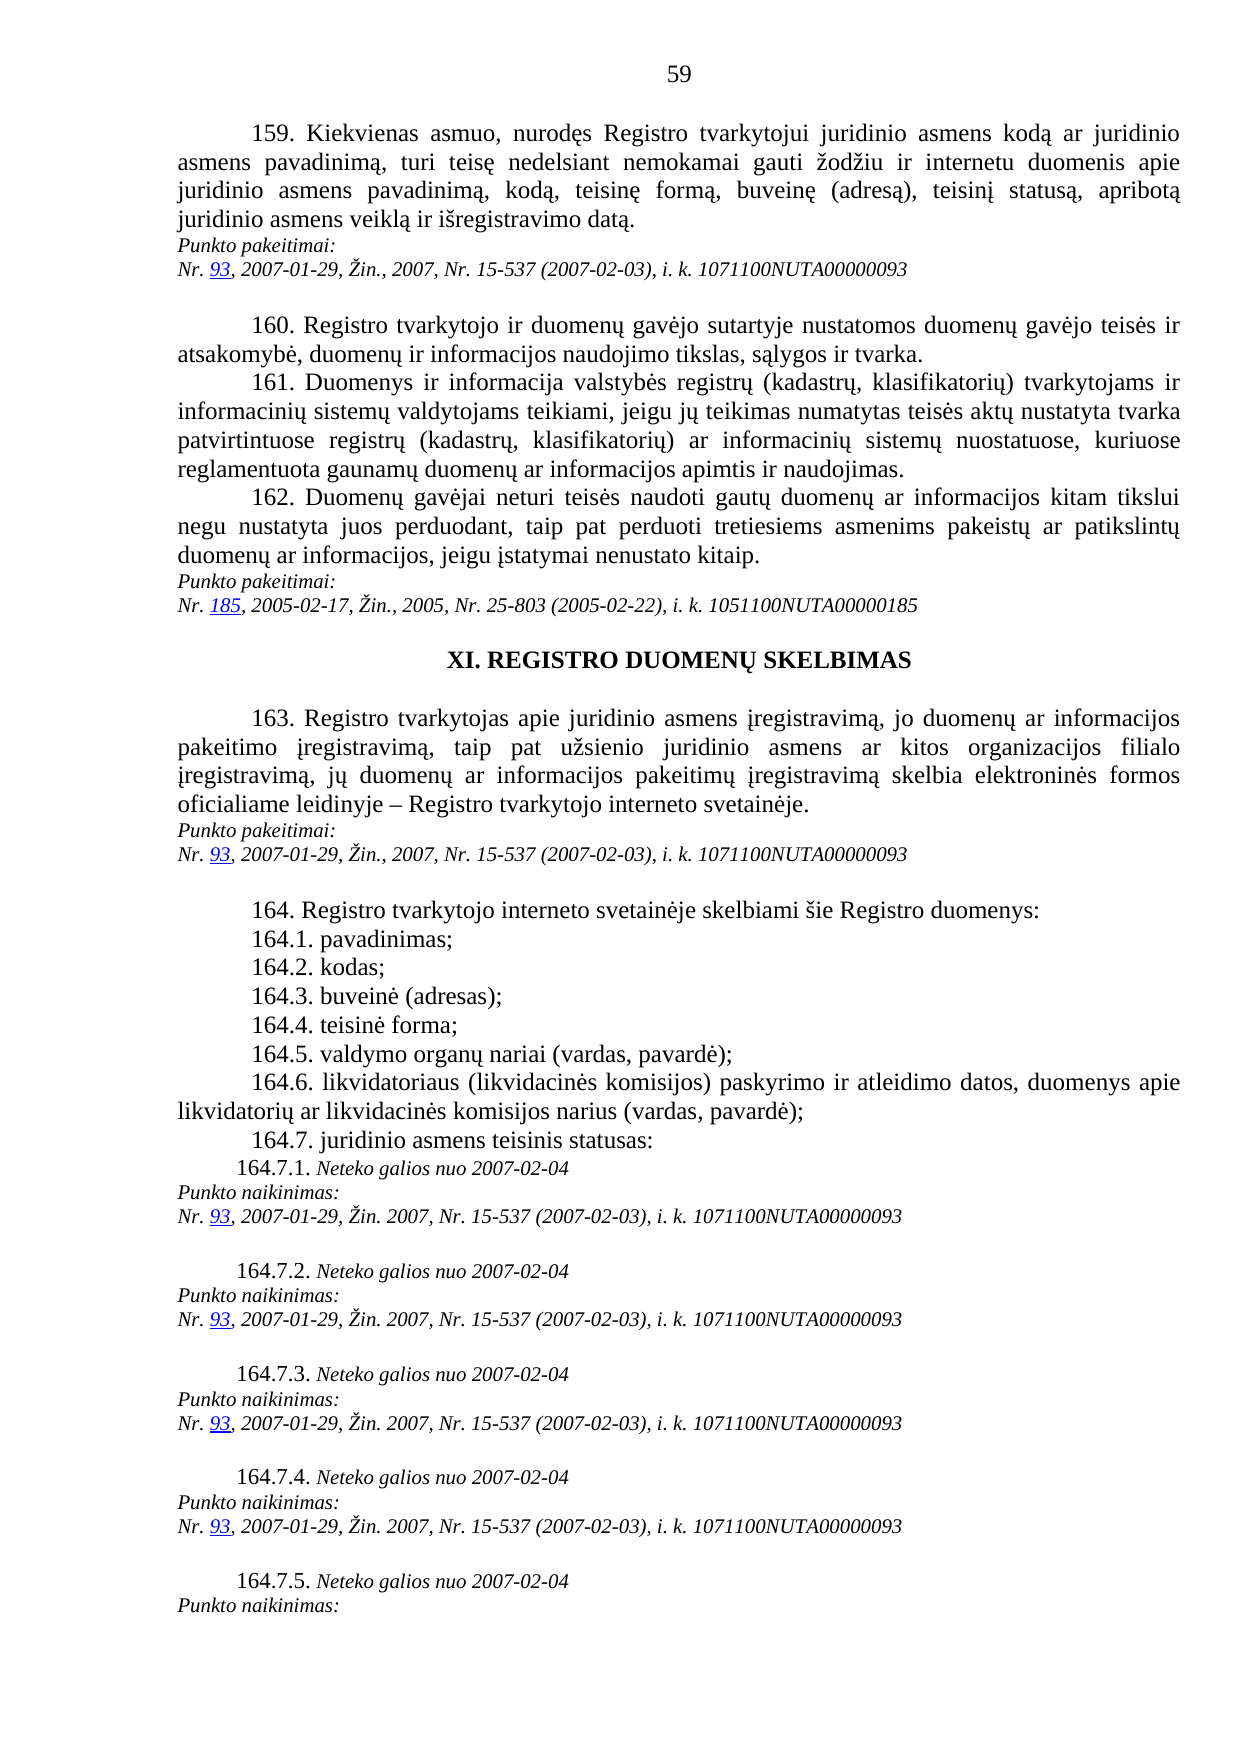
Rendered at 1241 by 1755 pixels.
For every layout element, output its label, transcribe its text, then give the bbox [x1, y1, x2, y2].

text 164.7.1. Neteko galios nuo 2007-02-04 [177, 1154, 1181, 1180]
text 162. Duomenų gavėjai neturi teisės naudoti gautų duomenų ar informacijos kitam tikslui negu nustatyta juos perduodant, taip pat perduoti tretiesiems asmenims pakeistų ar patikslintų duomenų ar informacijos, jeigu įstatymai nenustato kitaip. [177, 482, 1181, 569]
text 164.6. likvidatoriaus (likvidacinės komisijos) paskyrimo ir atleidimo datos, duomenys apie likvidatorių ar likvidacinės komisijos narius (vardas, pavardė); [177, 1067, 1181, 1125]
text Nr. 93, 2007-01-29, Žin. 2007, Nr. 15-537 (2007-02-03), i. k. 1071100NUTA00000093 [177, 1307, 1181, 1331]
text 164.7.3. Neteko galios nuo 2007-02-04 [177, 1360, 1181, 1387]
text Punkto naikinimas: [177, 1593, 1181, 1617]
text 163. Registro tvarkytojas apie juridinio asmens įregistravimą, jo duomenų ar informacijos pakeitimo įregistravimą, taip pat užsienio juridinio asmens ar kitos organizacijos filialo įregistravimą, jų duomenų ar informacijos pakeitimų įregistravimą skelbia elektroninės formos oficialiame leidinyje – Registro tvarkytojo interneto svetainėje. [177, 703, 1181, 818]
text 159. Kiekvienas asmuo, nurodęs Registro tvarkytojui juridinio asmens kodą ar juridinio asmens pavadinimą, turi teisę nedelsiant nemokamai gauti žodžiu ir internetu duomenis apie juridinio asmens pavadinimą, kodą, teisinę formą, buveinę (adresą), teisinį statusą, apribotą juridinio asmens veiklą ir išregistravimo datą. [177, 118, 1181, 233]
text Punkto pakeitimai: [177, 818, 1181, 842]
text 161. Duomenys ir informacija valstybės registrų (kadastrų, klasifikatorių) tvarkytojams ir informacinių sistemų valdytojams teikiami, jeigu jų teikimas numatytas teisės aktų nustatyta tvarka patvirtintuose registrų (kadastrų, klasifikatorių) ar informacinių sistemų nuostatuose, kuriuose reglamentuota gaunamų duomenų ar informacijos apimtis ir naudojimas. [177, 367, 1181, 482]
text 160. Registro tvarkytojo ir duomenų gavėjo sutartyje nustatomos duomenų gavėjo teisės ir atsakomybė, duomenų ir informacijos naudojimo tikslas, sąlygos ir tvarka. [177, 310, 1181, 367]
text 164.7.4. Neteko galios nuo 2007-02-04 [177, 1463, 1181, 1490]
text Punkto naikinimas: [177, 1387, 1181, 1411]
text 164.1. pavadinimas; [177, 924, 1181, 952]
text Punkto naikinimas: [177, 1490, 1181, 1514]
text Nr. 93, 2007-01-29, Žin., 2007, Nr. 15-537 (2007-02-03), i. k. 1071100NUTA00000093 [177, 257, 1181, 281]
text Punkto pakeitimai: [177, 569, 1181, 593]
text Nr. 93, 2007-01-29, Žin., 2007, Nr. 15-537 (2007-02-03), i. k. 1071100NUTA00000093 [177, 842, 1181, 866]
text 164.7.2. Neteko galios nuo 2007-02-04 [177, 1257, 1181, 1283]
text 164.5. valdymo organų nariai (vardas, pavardė); [177, 1039, 1181, 1067]
text Nr. 93, 2007-01-29, Žin. 2007, Nr. 15-537 (2007-02-03), i. k. 1071100NUTA00000093 [177, 1411, 1181, 1435]
text Nr. 93, 2007-01-29, Žin. 2007, Nr. 15-537 (2007-02-03), i. k. 1071100NUTA00000093 [177, 1514, 1181, 1538]
text 164.7.5. Neteko galios nuo 2007-02-04 [177, 1567, 1181, 1593]
text Punkto naikinimas: [177, 1283, 1181, 1307]
text Punkto pakeitimai: [177, 233, 1181, 257]
text 164.3. buveinė (adresas); [177, 981, 1181, 1010]
text Nr. 185, 2005-02-17, Žin., 2005, Nr. 25-803 (2005-02-22), i. k. 1051100NUTA00000185 [177, 593, 1181, 617]
text 164.4. teisinė forma; [177, 1010, 1181, 1039]
text Nr. 93, 2007-01-29, Žin. 2007, Nr. 15-537 (2007-02-03), i. k. 1071100NUTA00000093 [177, 1204, 1181, 1228]
text 164.2. kodas; [177, 952, 1181, 981]
text 164. Registro tvarkytojo interneto svetainėje skelbiami šie Registro duomenys: [177, 895, 1181, 924]
text 164.7. juridinio asmens teisinis statusas: [177, 1125, 1181, 1154]
text Punkto naikinimas: [177, 1180, 1181, 1204]
text XI. REGISTRO DUOMENŲ SKELBIMAS [177, 646, 1181, 674]
